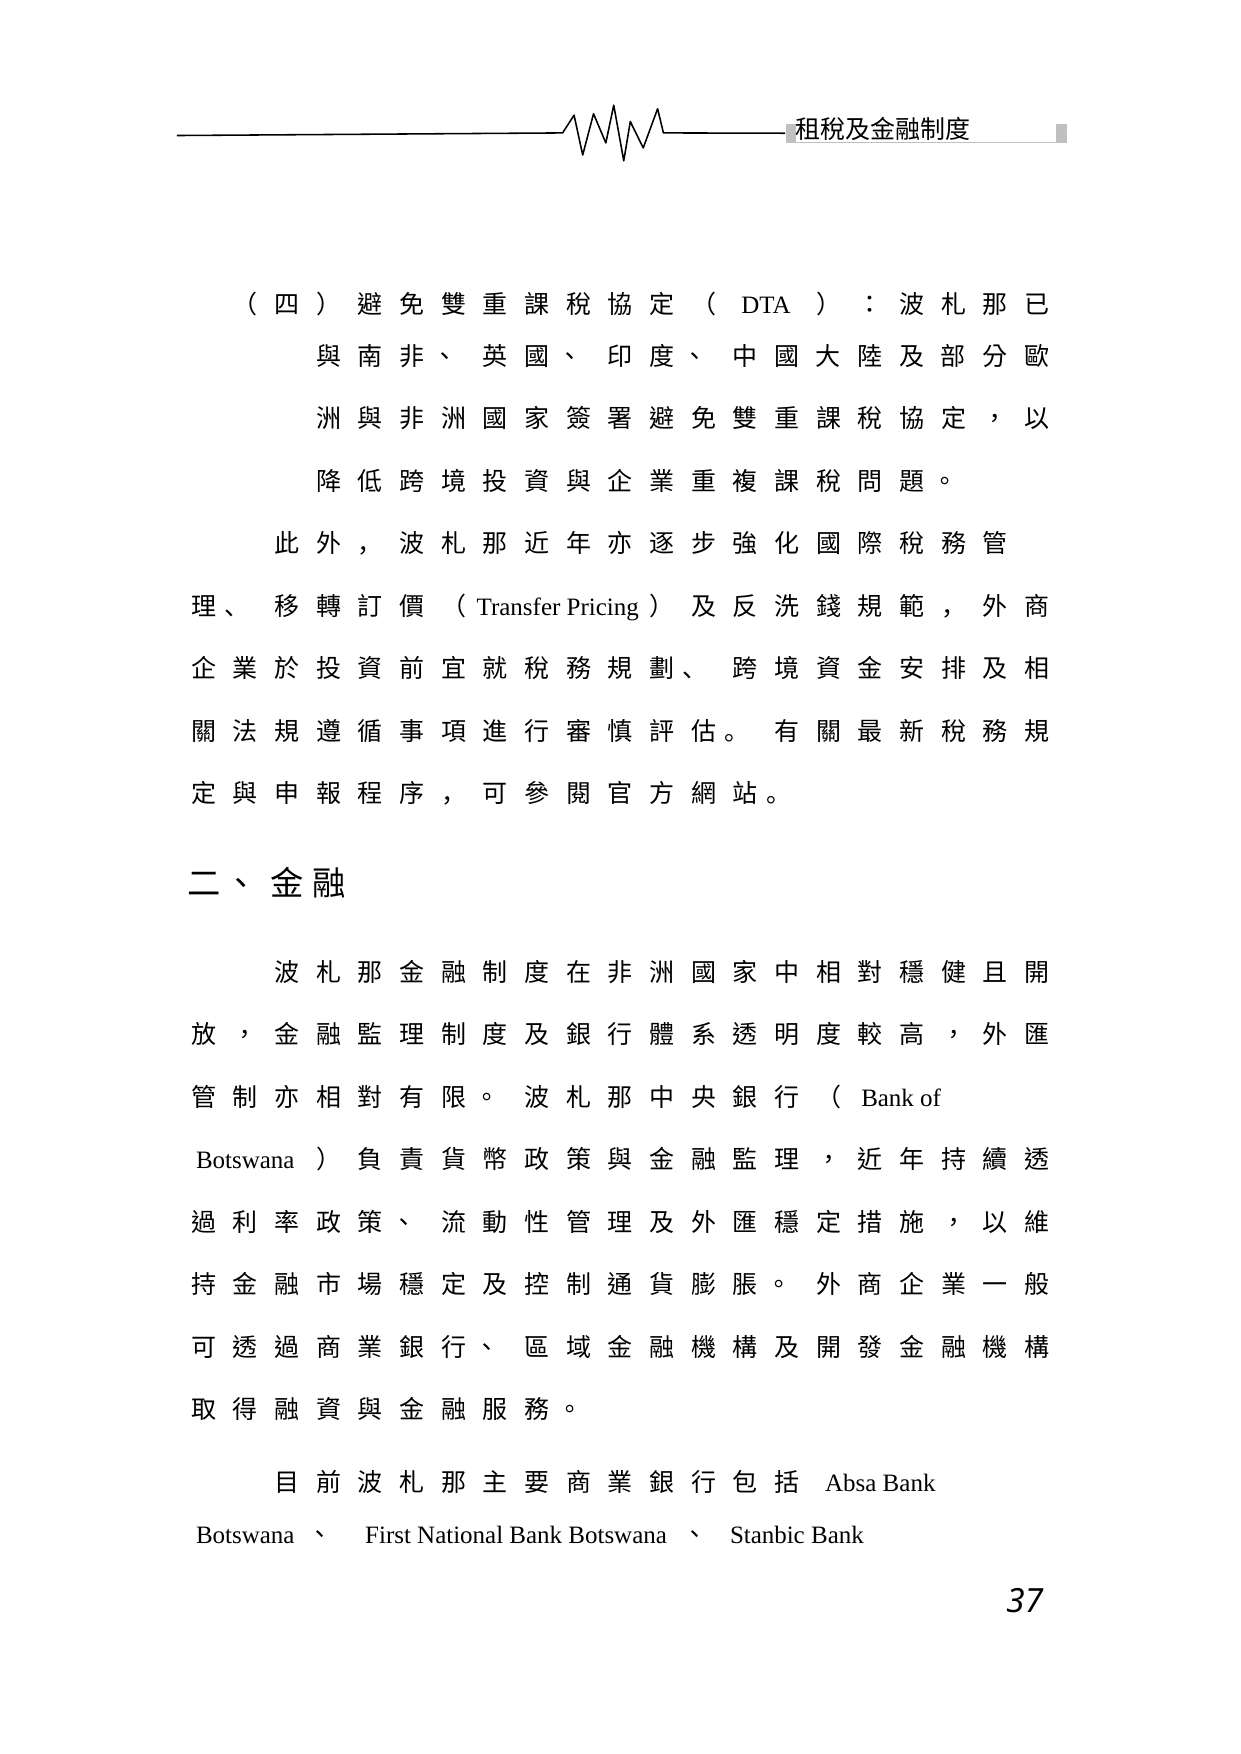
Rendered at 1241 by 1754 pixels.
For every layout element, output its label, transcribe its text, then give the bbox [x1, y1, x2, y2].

text （四）避免雙重課稅協定（DTA）：波札那已與南非、英國、印度、中國大陸及部分歐洲與非洲國家簽署避免雙重課稅協定，以降低跨境投資與企業重複課稅問題。 [207, 250, 1058, 500]
text 波札那金融制度在非洲國家中相對穩健且開放，金融監理制度及銀行體系透明度較高，外匯管制亦相對有限。波札那中央銀行（Bank of Botswana）負責貨幣政策與金融監理，近年持續透過利率政策、流動性管理及外匯穩定措施，以維持金融市場穩定及控制通貨膨脹。外商企業一般可透過商業銀行、區域金融機構及開發金融機構取得融資與金融服務。 [183, 929, 1058, 1429]
text 此外，波札那近年亦逐步強化國際稅務管理、移轉訂價（Transfer Pricing）及反洗錢規範，外商企業於投資前宜就稅務規劃、跨境資金安排及相關法規遵循事項進行審慎評估。有關最新稅務規定與申報程序，可參閱官方網站。 [183, 500, 1058, 813]
text 二、金融 [183, 839, 1058, 902]
text 目前波札那主要商業銀行包括Absa Bank Botswana、First National Bank Botswana、Stanbic Bank [183, 1429, 1058, 1554]
